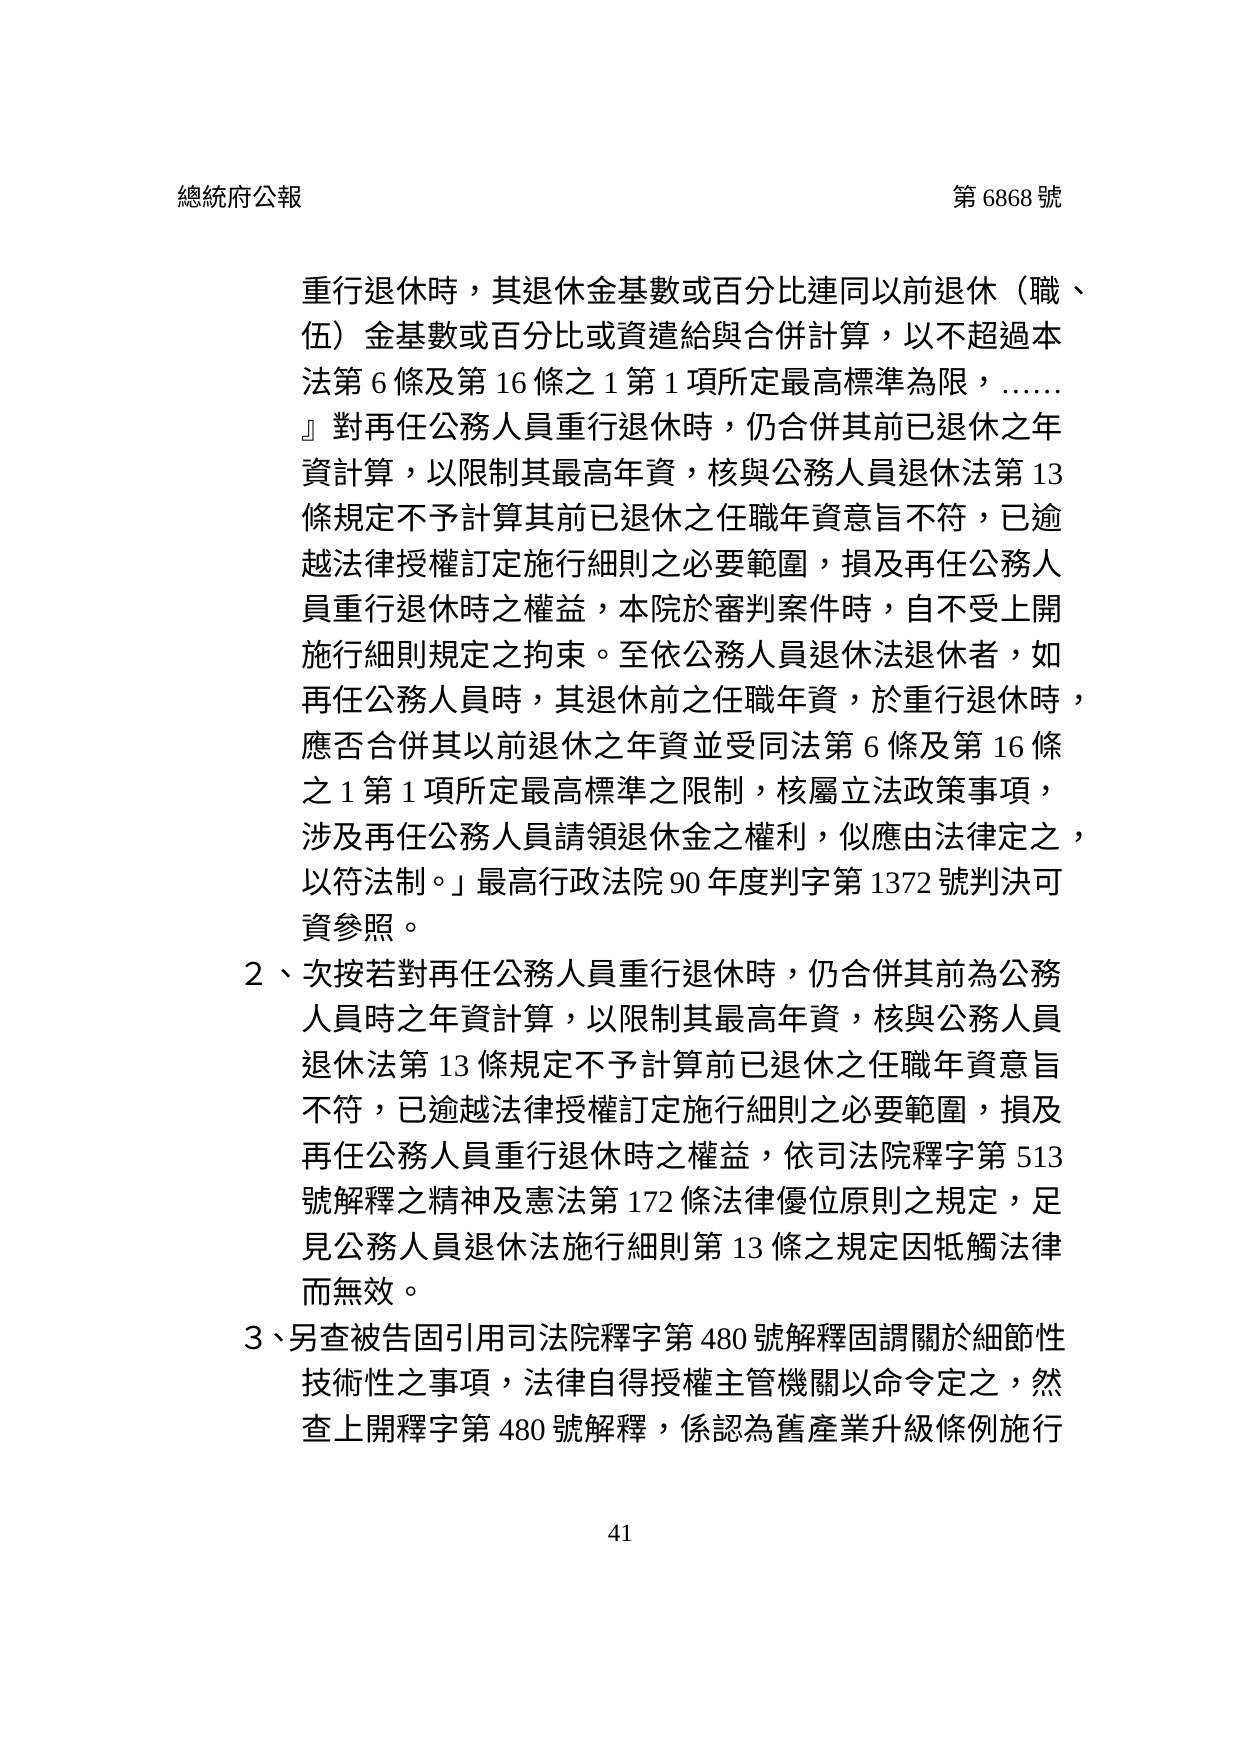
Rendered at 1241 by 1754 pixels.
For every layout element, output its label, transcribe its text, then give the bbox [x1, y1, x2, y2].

text １、按「惟按公務人員退休法第13條規定：『依本法退休者，如再任公務人員時，無庸繳回已領之退休金，其退休前之任職年資，於重行退休時不予計算。』所謂『其退休前之任職年資，於重行退休時不予計算』，係指已領退休金給與再任公務人員者，其重行退休之年資，應自再任之月起另行計算，其退休前之任職年資不予計算而言。依上開法條規定，再任公務人員重行退休時，不得再合併以前已退休之年資重複支給退休給付；同時，再任公務人員重行退休時，亦無庸合併以前已退休之年資再受同法第6條及第16條之1第1項所定最高標準之限制。而同法第16條之1第1項規定：『公務人員在本法修正施行前後均有任職年資者，應前後合併計算。……』應指『公務人員』及『再任公務人員』在修法前後均有任職年資者，其年資應前後合併計算而言。至再任公務人員其以前已退休之年資，依同法第13條規定，於重行退休時自無再依同法第16條之1第1項合併計算之餘地。惟公務人員退休法施行細則第13條第2項規定：『前項人員重行退休時，其退休金基數或百分比連同以前退休（職、伍）金基數或百分比或資遣給與合併計算，以不超過本法第6條及第16條之1第1項所定最高標準為限，……』對再任公務人員重行退休時，仍合併其前已退休之年資計算，以限制其最高年資，核與公務人員退休法第13條規定不予計算其前已退休之任職年資意旨不符，已逾越法律授權訂定施行細則之必要範圍，損及再任公務人員重行退休時之權益，本院於審判案件時，自不受上開施行細則規定之拘束。至依公務人員退休法退休者，如再任公務人員時，其退休前之任職年資，於重行退休時，應否合併其以前退休之年資並受同法第6條及第16條之1第1項所定最高標準之限制，核屬立法政策事項，涉及再任公務人員請領退休金之權利，似應由法律定之，以符法制。」最高行政法院90年度判字第1372號判決可資參照。 [238, 266, 1063, 949]
text ２、次按若對再任公務人員重行退休時，仍合併其前為公務人員時之年資計算，以限制其最高年資，核與公務人員退休法第13條規定不予計算前已退休之任職年資意旨不符，已逾越法律授權訂定施行細則之必要範圍，損及再任公務人員重行退休時之權益，依司法院釋字第513號解釋之精神及憲法第172條法律優位原則之規定，足見公務人員退休法施行細則第13條之規定因牴觸法律而無效。 [238, 949, 1063, 1313]
text ３、另查被告固引用司法院釋字第480號解釋固謂關於細節性、技術性之事項，法律自得授權主管機關以命令定之，然查上開釋字第480號解釋，係認為舊產業升級條例施行細則（即現行細則第38條第2項第8款）有關6個月期間之規定，……為執行相關法律（商業會計法第38條及稅捐稽徵法第21條）之必要，……作用上係補充某一法律或法條之不足，屬於執行法律之必要措施（吳庚著行政法之理論與實用增訂5版第102頁參照）。然查公務人員退休法施行細則第13條第2項乃涉及公務人員請領退休金之權利，與司法院釋字第480號解釋所指單純執行法律之情形，係屬二事，自不得類比援用。 [238, 1313, 1063, 1449]
